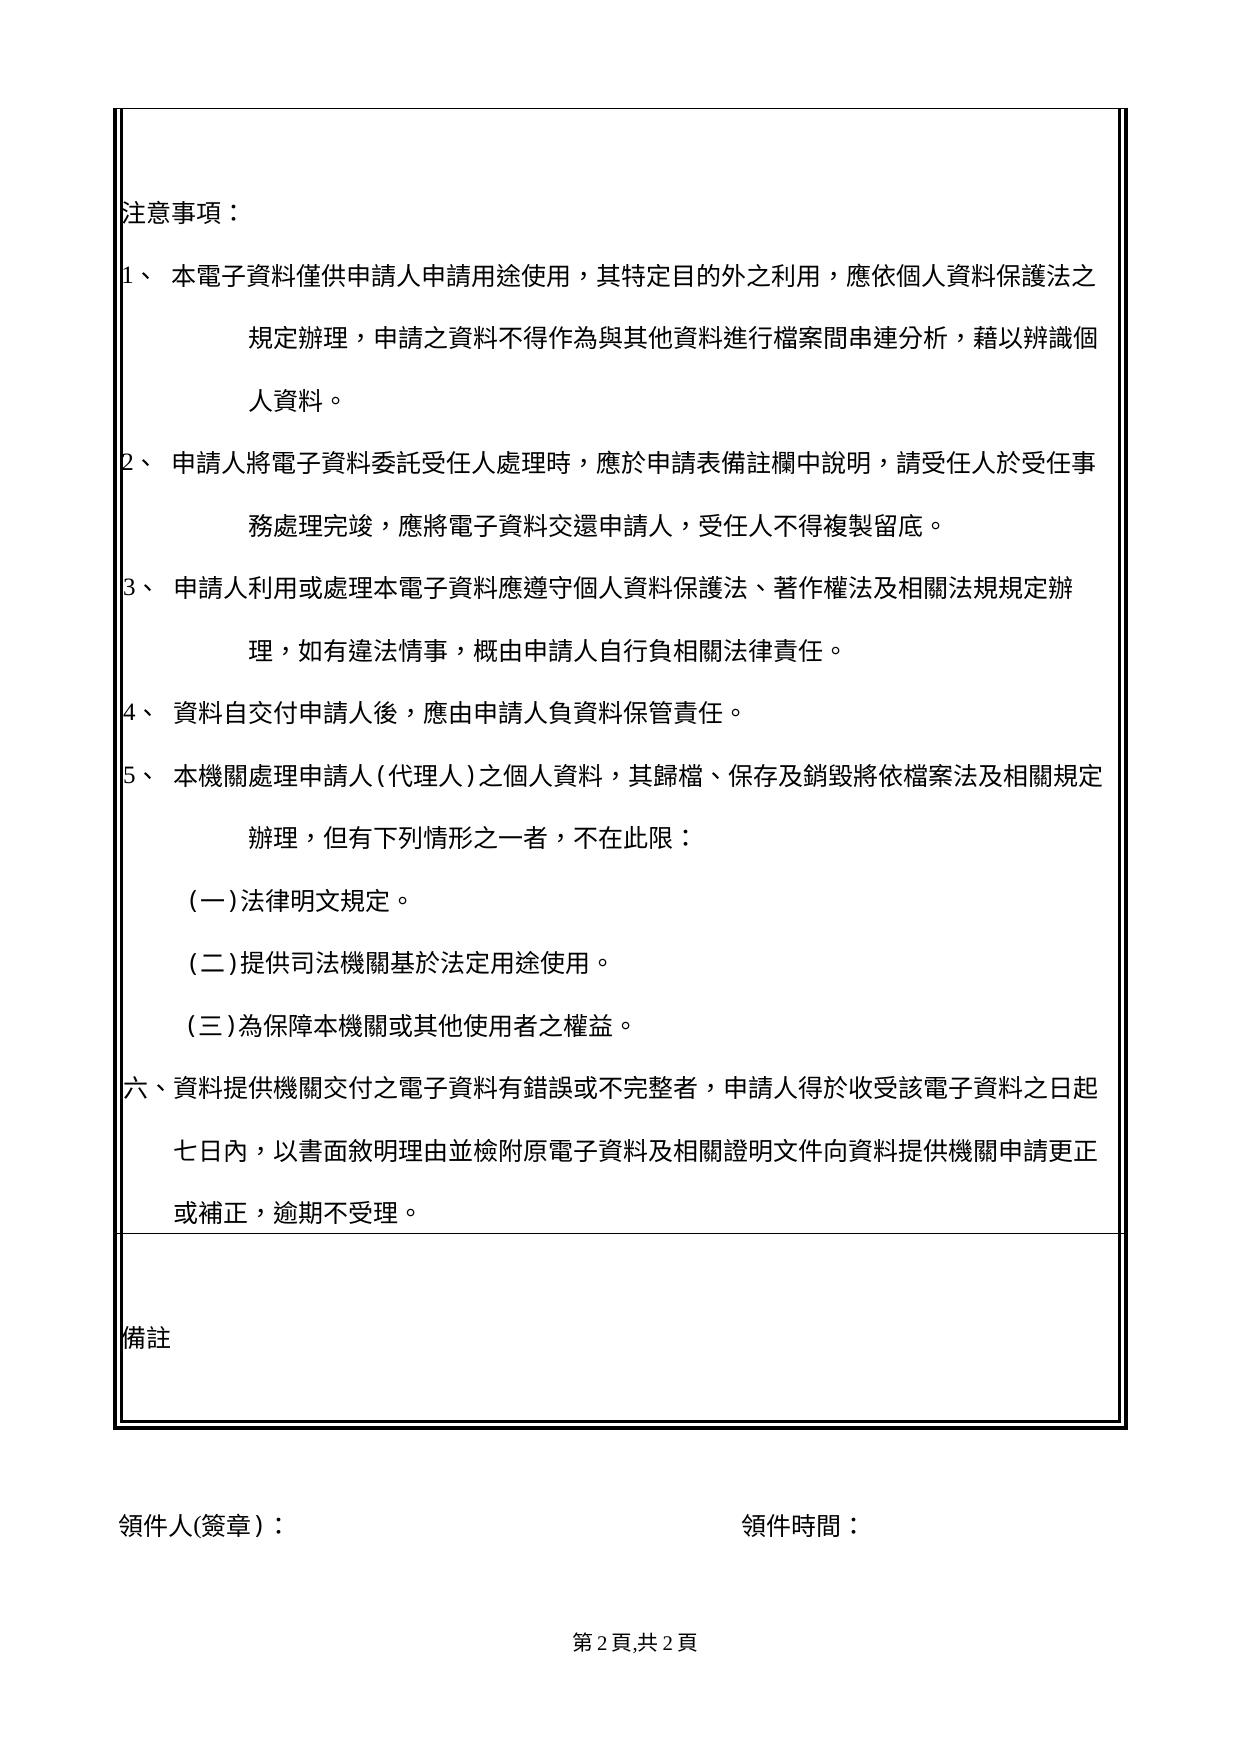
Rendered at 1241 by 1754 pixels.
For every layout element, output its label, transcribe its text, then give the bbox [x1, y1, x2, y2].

text 領件人(簽章)： 領件時間： [118, 1483, 1152, 1545]
table_cell 注意事項： 本電子資料僅供申請人申請用途使用，其特定目的外之利用，應依個人資料保護法之規定辦理，申請之資料不得作為與其他資料進行檔案間串連分析，藉以辨識個人資料。 申請人將電子資料委託受任人處理時，應於申請表備註欄中說明，請受任人於受任事務處理完竣，應將電子資料交還申請人，受任人不得複製留底。 申請人利用或處理本電子資料應遵守個人資料保護法、著作權法及相關法規規定辦理，如有違法情事，概由申請人自行負相關法律責任。 資料自交付申請人後，應由申請人負資料保管責任。 本機關處理申請人(代理人)之個人資料，其歸檔、保存及銷毀將依檔案法及相關規定辦理，但有下列情形之一者，不在此限： (一)法律明文規定。 (二)提供司法機關基於法定用途使用。 (三)為保障本機關或其他使用者之權益。 六、資料提供機關交付之電子資料有錯誤或不完整者，申請人得於收受該電子資料之日起七日內，以書面敘明理由並檢附原電子資料及相關證明文件向資料提供機關申請更正或補正，逾期不受理。 [123, 109, 1118, 1233]
table_cell 備註 [123, 1234, 1118, 1420]
